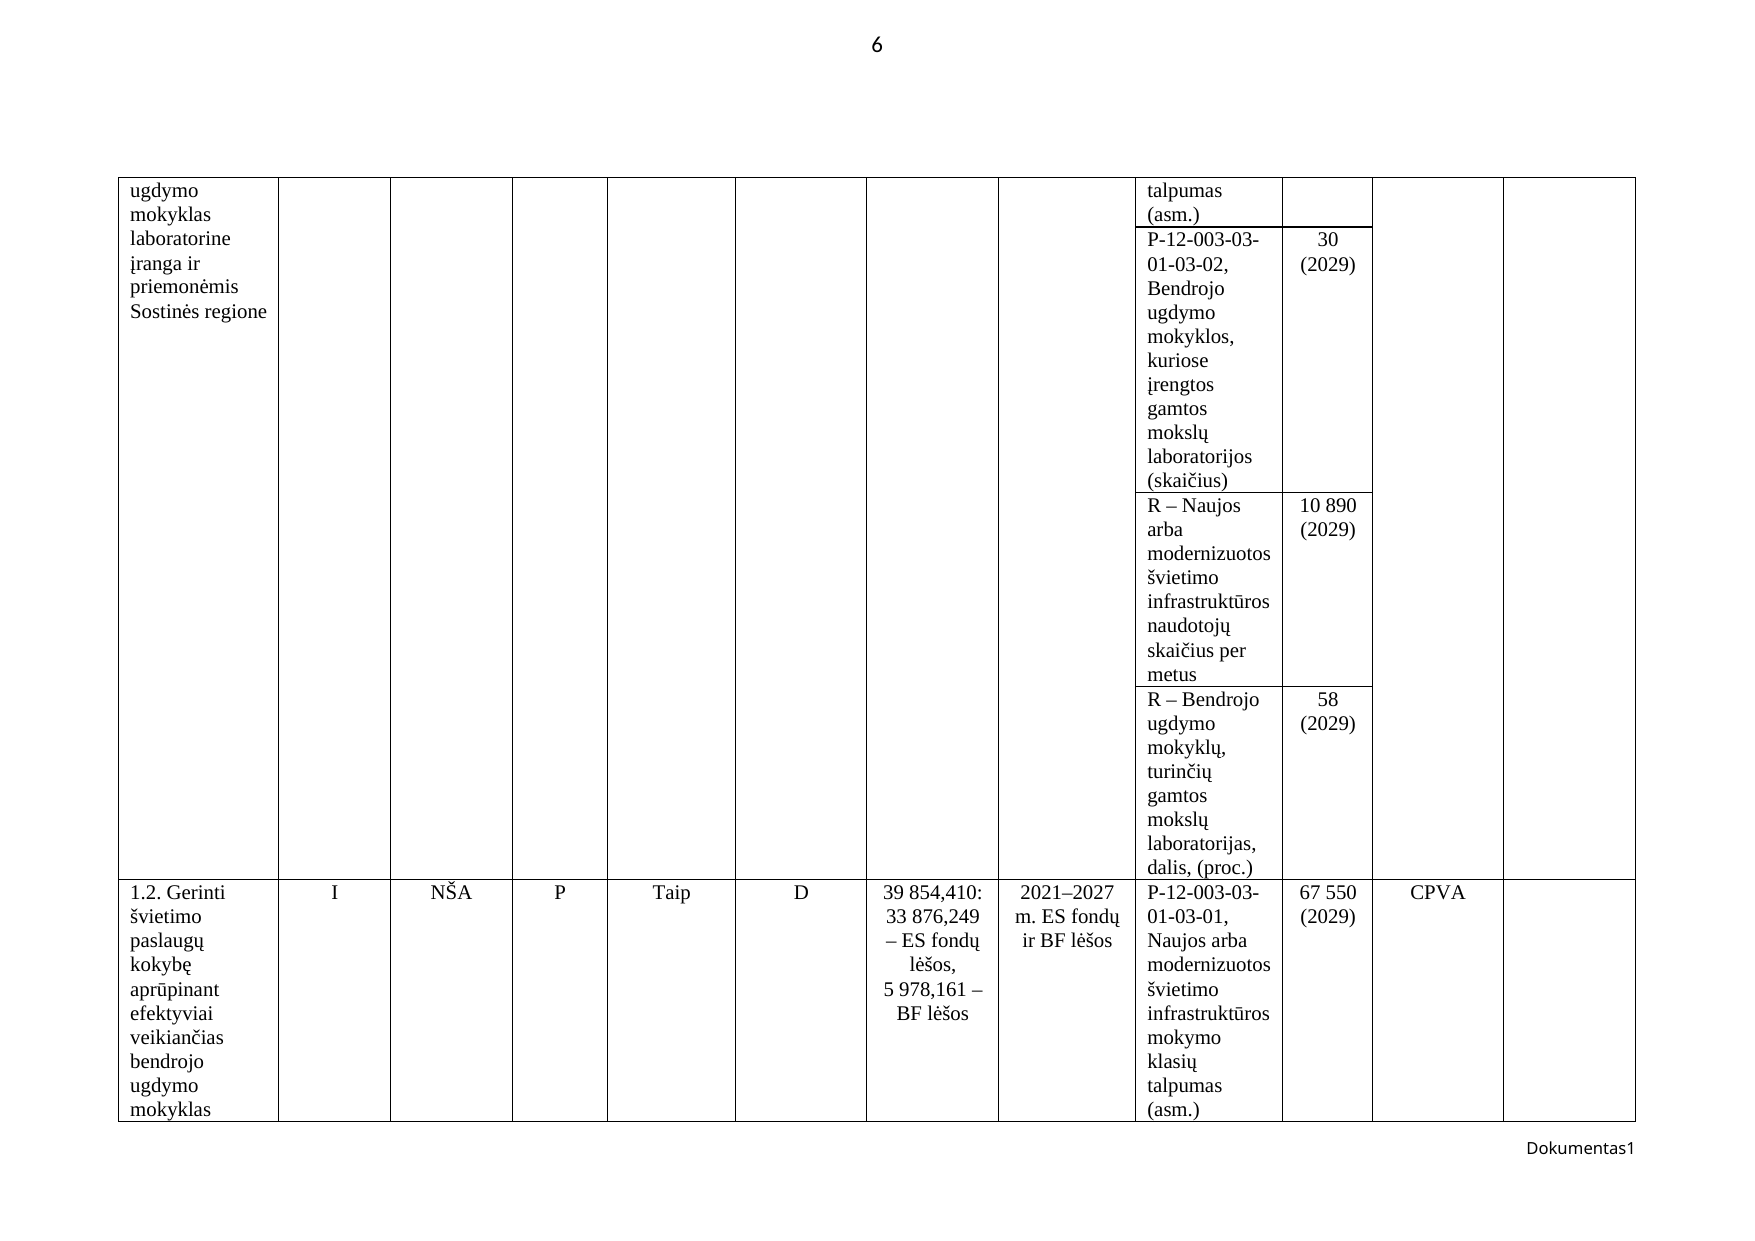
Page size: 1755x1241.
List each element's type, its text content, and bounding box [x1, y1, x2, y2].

table_cell [1504, 178, 1635, 879]
table_cell 67 550 (2029) [1283, 880, 1372, 1121]
table_cell I [279, 880, 390, 1121]
table_cell [608, 178, 735, 879]
table_cell [999, 178, 1135, 879]
table_cell talpumas (asm.) [1136, 178, 1282, 226]
table_cell R – Naujos arba modernizuotos švietimo infrastruktūros naudotojų skaičius per metus [1136, 493, 1282, 686]
table_cell P-12-003-03-01-03-02, Bendrojo ugdymo mokyklos, kuriose įrengtos gamtos mokslų laboratorijos (skaičius) [1136, 228, 1282, 492]
table_cell 58 (2029) [1283, 687, 1372, 879]
table_cell CPVA [1373, 880, 1503, 1121]
table_cell [1283, 178, 1372, 226]
table_cell NŠA [391, 880, 512, 1121]
table_cell [1373, 178, 1503, 879]
table_cell Taip [608, 880, 735, 1121]
table_cell [391, 178, 512, 879]
table_cell 39 854,410: 33 876,249 – ES fondų lėšos, 5 978,161 – BF lėšos [867, 880, 998, 1121]
table_cell [513, 178, 607, 879]
table_cell ugdymo mokyklas laboratorine įranga ir priemonėmis Sostinės regione [119, 178, 278, 879]
table_cell D [736, 880, 866, 1121]
table_cell 30 (2029) [1283, 228, 1372, 492]
table_cell P-12-003-03-01-03-01, Naujos arba modernizuotos švietimo infrastruktūros mokymo klasių talpumas (asm.) [1136, 880, 1282, 1121]
table_cell P [513, 880, 607, 1121]
table_cell [867, 178, 998, 879]
table_cell 10 890 (2029) [1283, 493, 1372, 686]
table_cell 2021–2027 m. ES fondų ir BF lėšos [999, 880, 1135, 1121]
table_cell R – Bendrojo ugdymo mokyklų, turinčių gamtos mokslų laboratorijas, dalis, (proc.) [1136, 687, 1282, 879]
table_cell [1504, 880, 1635, 1121]
table_cell [736, 178, 866, 879]
table_cell [279, 178, 390, 879]
table_cell 1.2. Gerinti švietimo paslaugų kokybę aprūpinant efektyviai veikiančias bendrojo ugdymo mokyklas [119, 880, 278, 1121]
